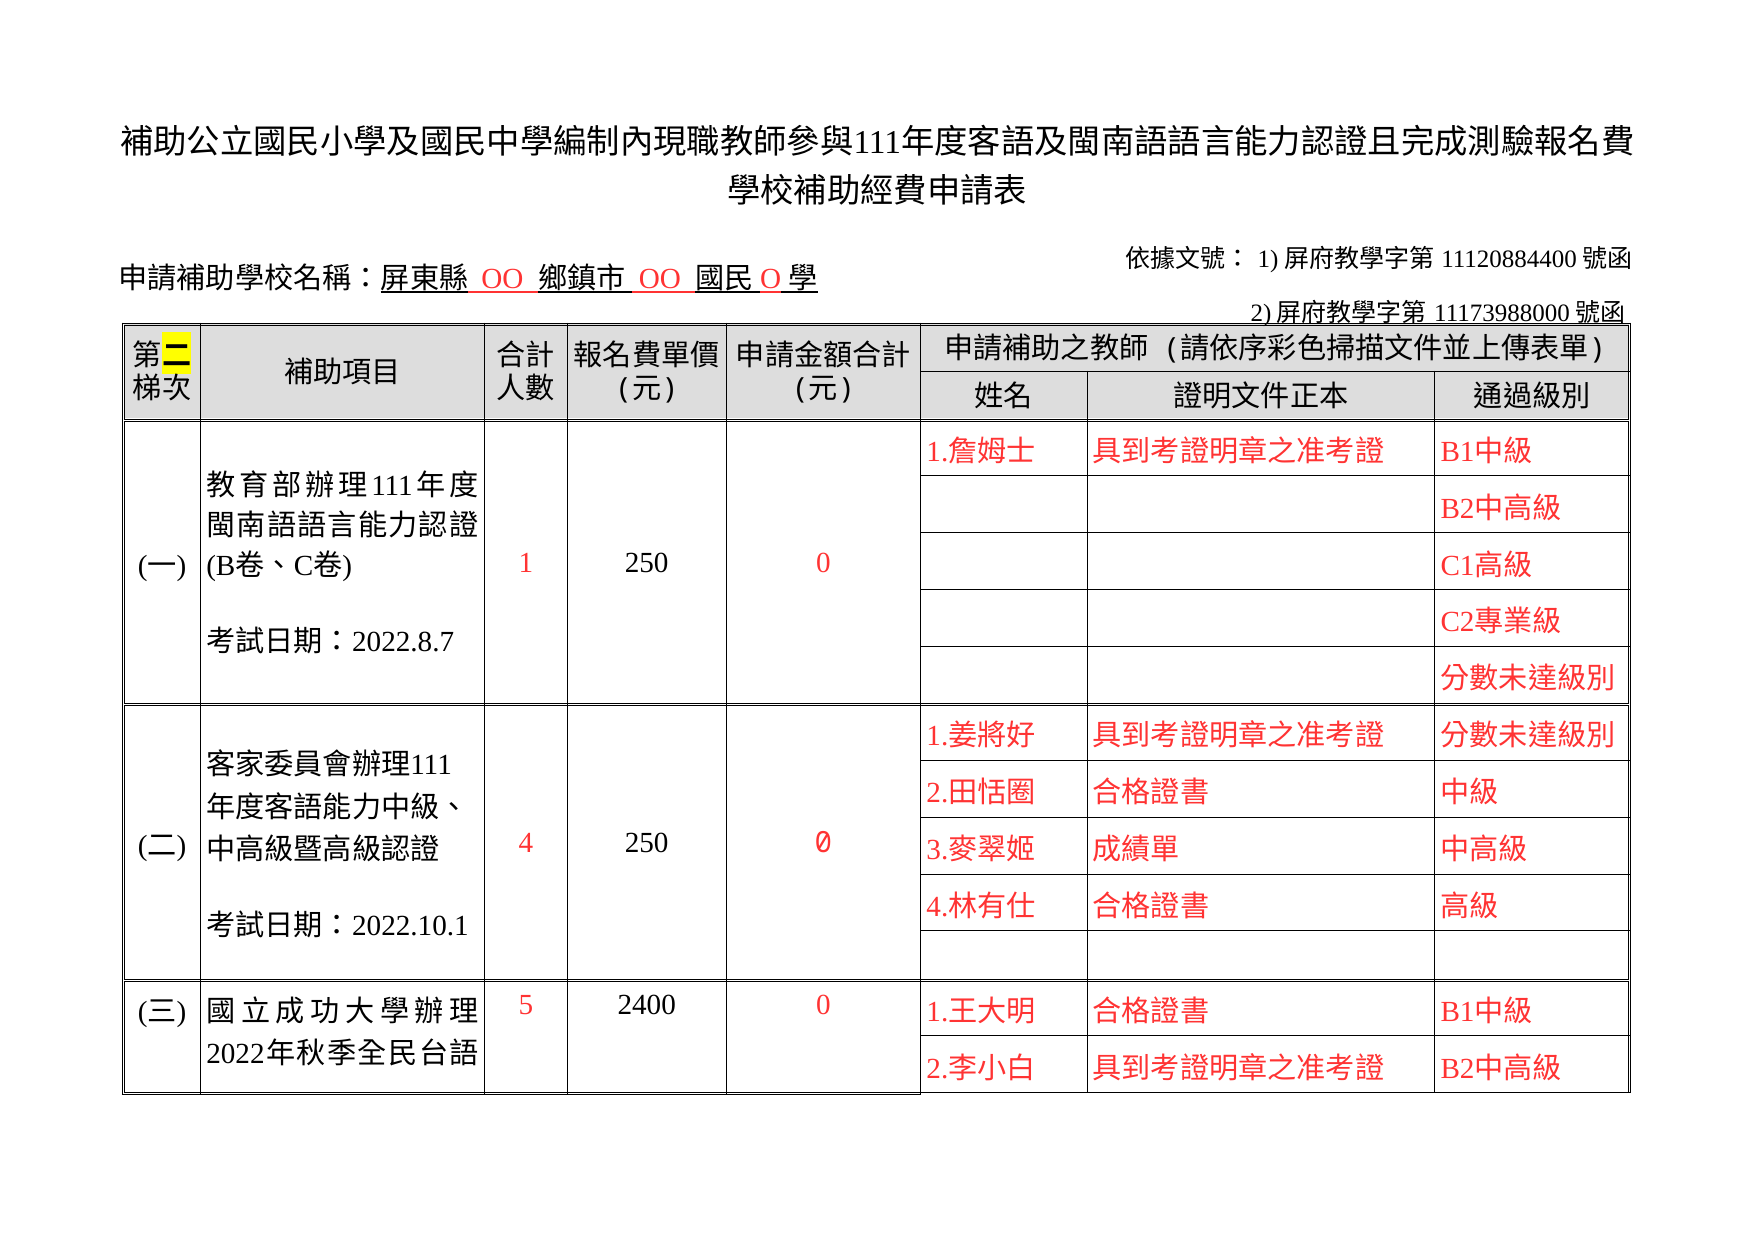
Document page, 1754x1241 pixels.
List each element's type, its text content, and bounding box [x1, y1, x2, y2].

table_cell [1088, 533, 1434, 589]
table_cell 5 [485, 982, 567, 1092]
table_cell 中級 [1435, 761, 1628, 817]
table_header 第二梯次 [125, 326, 200, 418]
table_header 合計人數 [485, 326, 567, 418]
table_cell (二) [125, 706, 200, 978]
table_header 申請補助之教師 (請依序彩色掃描文件並上傳表單) [921, 326, 1628, 371]
table_cell 2.田恬圈 [921, 761, 1087, 817]
table_cell 分數未達級別 [1435, 706, 1628, 760]
table_cell 2.李小白 [921, 1036, 1087, 1092]
table_cell 合格證書 [1088, 875, 1434, 930]
table_cell 2400 [568, 982, 726, 1092]
table_cell 具到考證明章之准考證 [1088, 1036, 1434, 1092]
table_cell (三) [125, 982, 200, 1092]
table_cell 姓名 [921, 372, 1087, 418]
table_cell B2中高級 [1435, 1036, 1628, 1092]
table_cell 250 [727, 422, 920, 703]
table_header 申請金額合計 (元) [727, 326, 920, 418]
table_cell 250 [568, 706, 726, 978]
table_cell [921, 590, 1087, 646]
table_cell [1088, 590, 1434, 646]
table_cell 1 [485, 422, 567, 703]
table_cell [921, 647, 1087, 703]
table_cell 3.麥翠姬 [921, 818, 1087, 873]
table_cell C1高級 [1435, 533, 1628, 589]
table_cell 具到考證明章之准考證 [1088, 422, 1434, 475]
table_cell 合格證書 [1088, 982, 1434, 1035]
table_cell B1中級 [1435, 982, 1628, 1035]
table_cell [921, 533, 1087, 589]
table_cell 12000 [727, 982, 920, 1092]
table_cell 通過級別 [1435, 372, 1628, 418]
table_cell 1.詹姆士 [921, 422, 1087, 475]
table_cell [921, 931, 1087, 978]
table_cell C2專業級 [1435, 590, 1628, 646]
table_cell 1.姜將好 [921, 706, 1087, 760]
table_cell 中高級 [1435, 818, 1628, 873]
table_cell 250 [568, 422, 726, 703]
table_cell [1088, 476, 1434, 532]
table_header 補助項目 [201, 326, 484, 418]
table_cell (一) [125, 422, 200, 703]
table_cell 4.林有仕 [921, 875, 1087, 930]
table_cell [1088, 931, 1434, 978]
table_cell 證明文件正本 [1088, 372, 1434, 418]
table_cell 國立成功大學辦理2022年秋季全民台語 [201, 982, 484, 1092]
table_cell 4 [485, 706, 567, 978]
table_header 報名費單價 (元) [568, 326, 726, 418]
table_cell 1000 [727, 706, 920, 978]
table_cell 分數未達級別 [1435, 647, 1628, 703]
text 申請補助學校名稱：屏東縣 OO 鄉鎮市 OO 國民 O 學 [118, 250, 1636, 298]
table_cell [1088, 647, 1434, 703]
table_cell B2中高級 [1435, 476, 1628, 532]
table_cell 成績單 [1088, 818, 1434, 873]
table_cell [1435, 931, 1628, 978]
table_cell [921, 476, 1087, 532]
table_cell 合格證書 [1088, 761, 1434, 817]
table_cell 客家委員會辦理111年度客語能力中級、中高級暨高級認證 考試日期：2022.10.1 [201, 706, 484, 978]
table_cell 高級 [1435, 875, 1628, 930]
table_cell B1中級 [1435, 422, 1628, 475]
table_cell 1.王大明 [921, 982, 1087, 1035]
text 學校補助經費申請表 [118, 163, 1636, 212]
table_cell 教育部辦理111年度閩南語語言能力認證(B卷、C卷) 考試日期：2022.8.7 [201, 422, 484, 703]
table_cell 具到考證明章之准考證 [1088, 706, 1434, 760]
text 補助公立國民小學及國民中學編制內現職教師參與111年度客語及閩南語語言能力認證且完成測驗報名費 [118, 118, 1636, 163]
